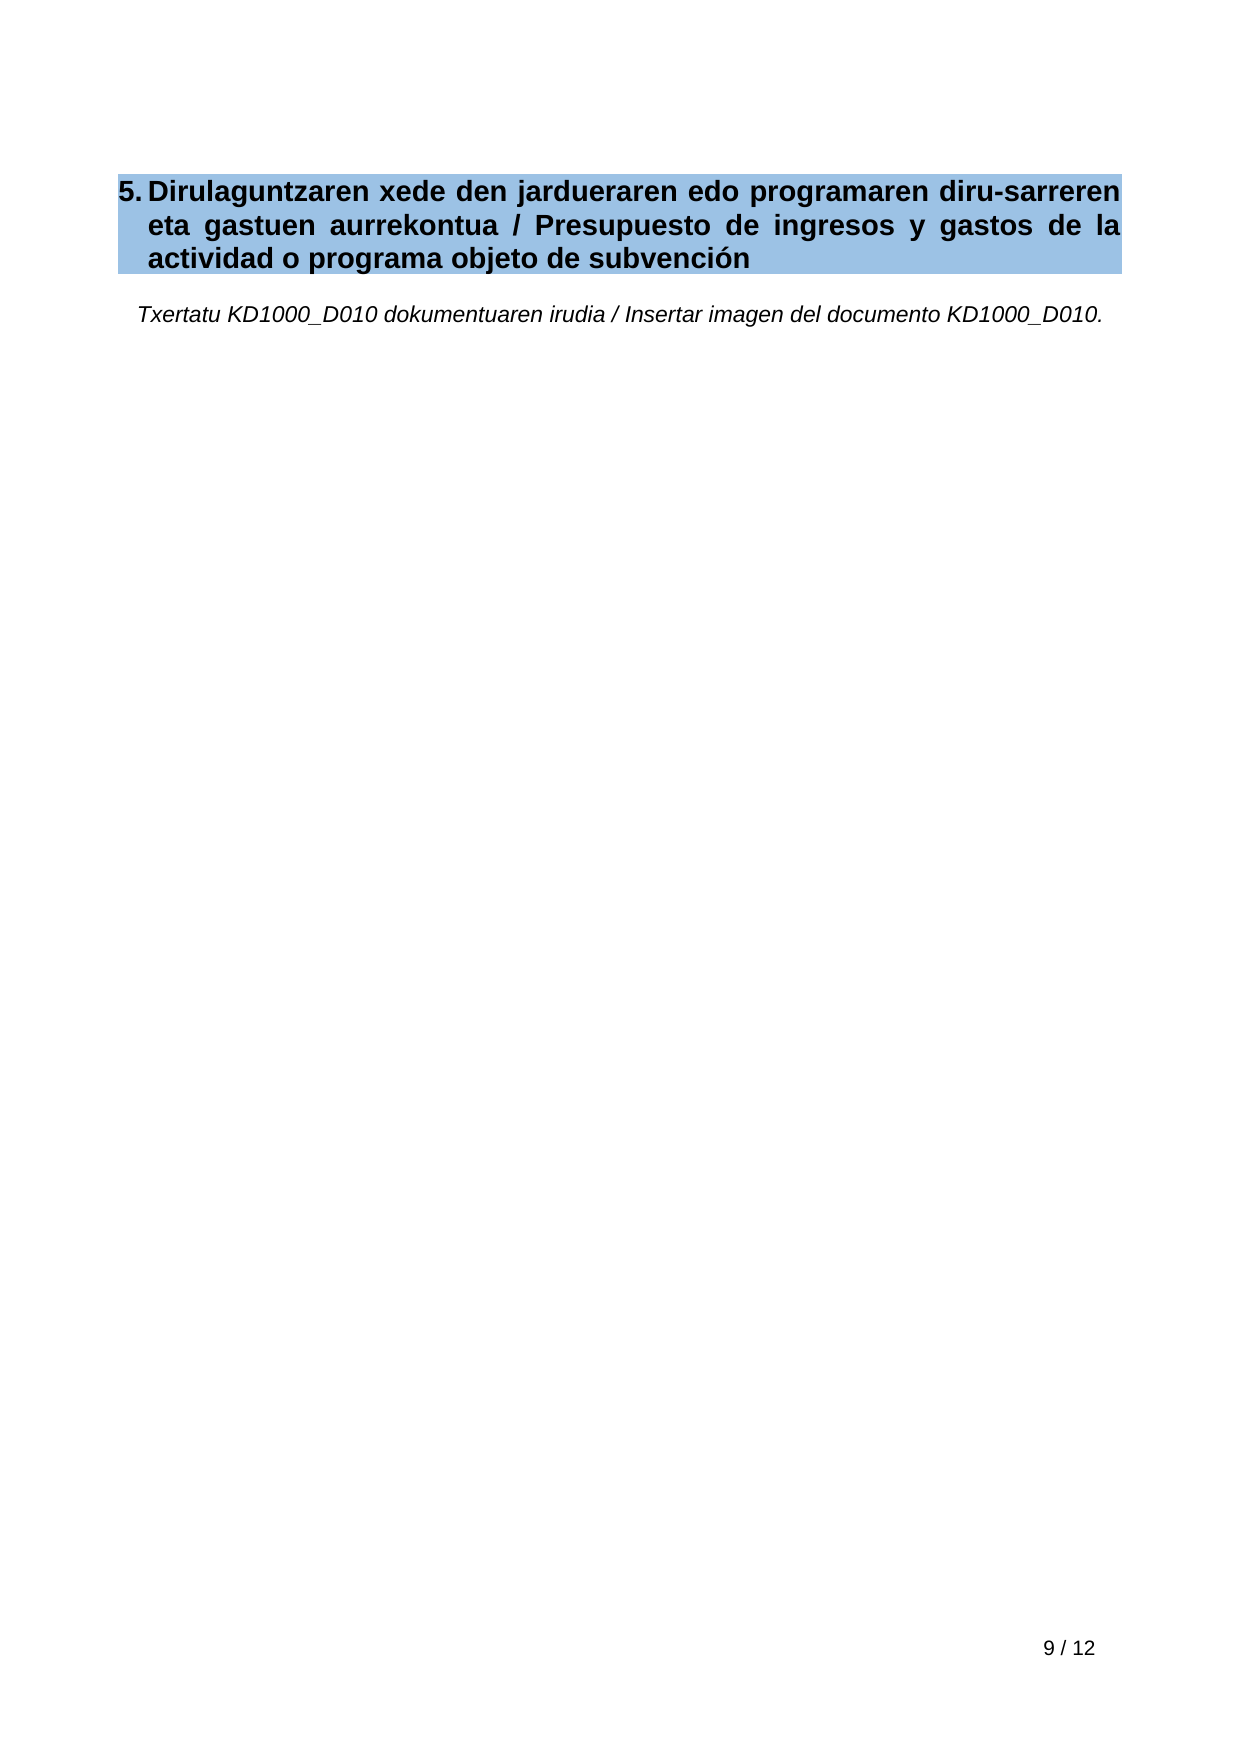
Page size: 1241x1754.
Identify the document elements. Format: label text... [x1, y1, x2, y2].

text Txertatu KD1000_D010 dokumentuaren irudia / Insertar imagen del documento KD1000_D010. [118, 301, 1122, 327]
list Dirulaguntzaren xede den jardueraren edo programaren diru-sarreren eta gastuen aurrekontua / Presupuesto de ingresos y gastos de la actividad o programa objeto de subvención [118, 174, 1122, 274]
